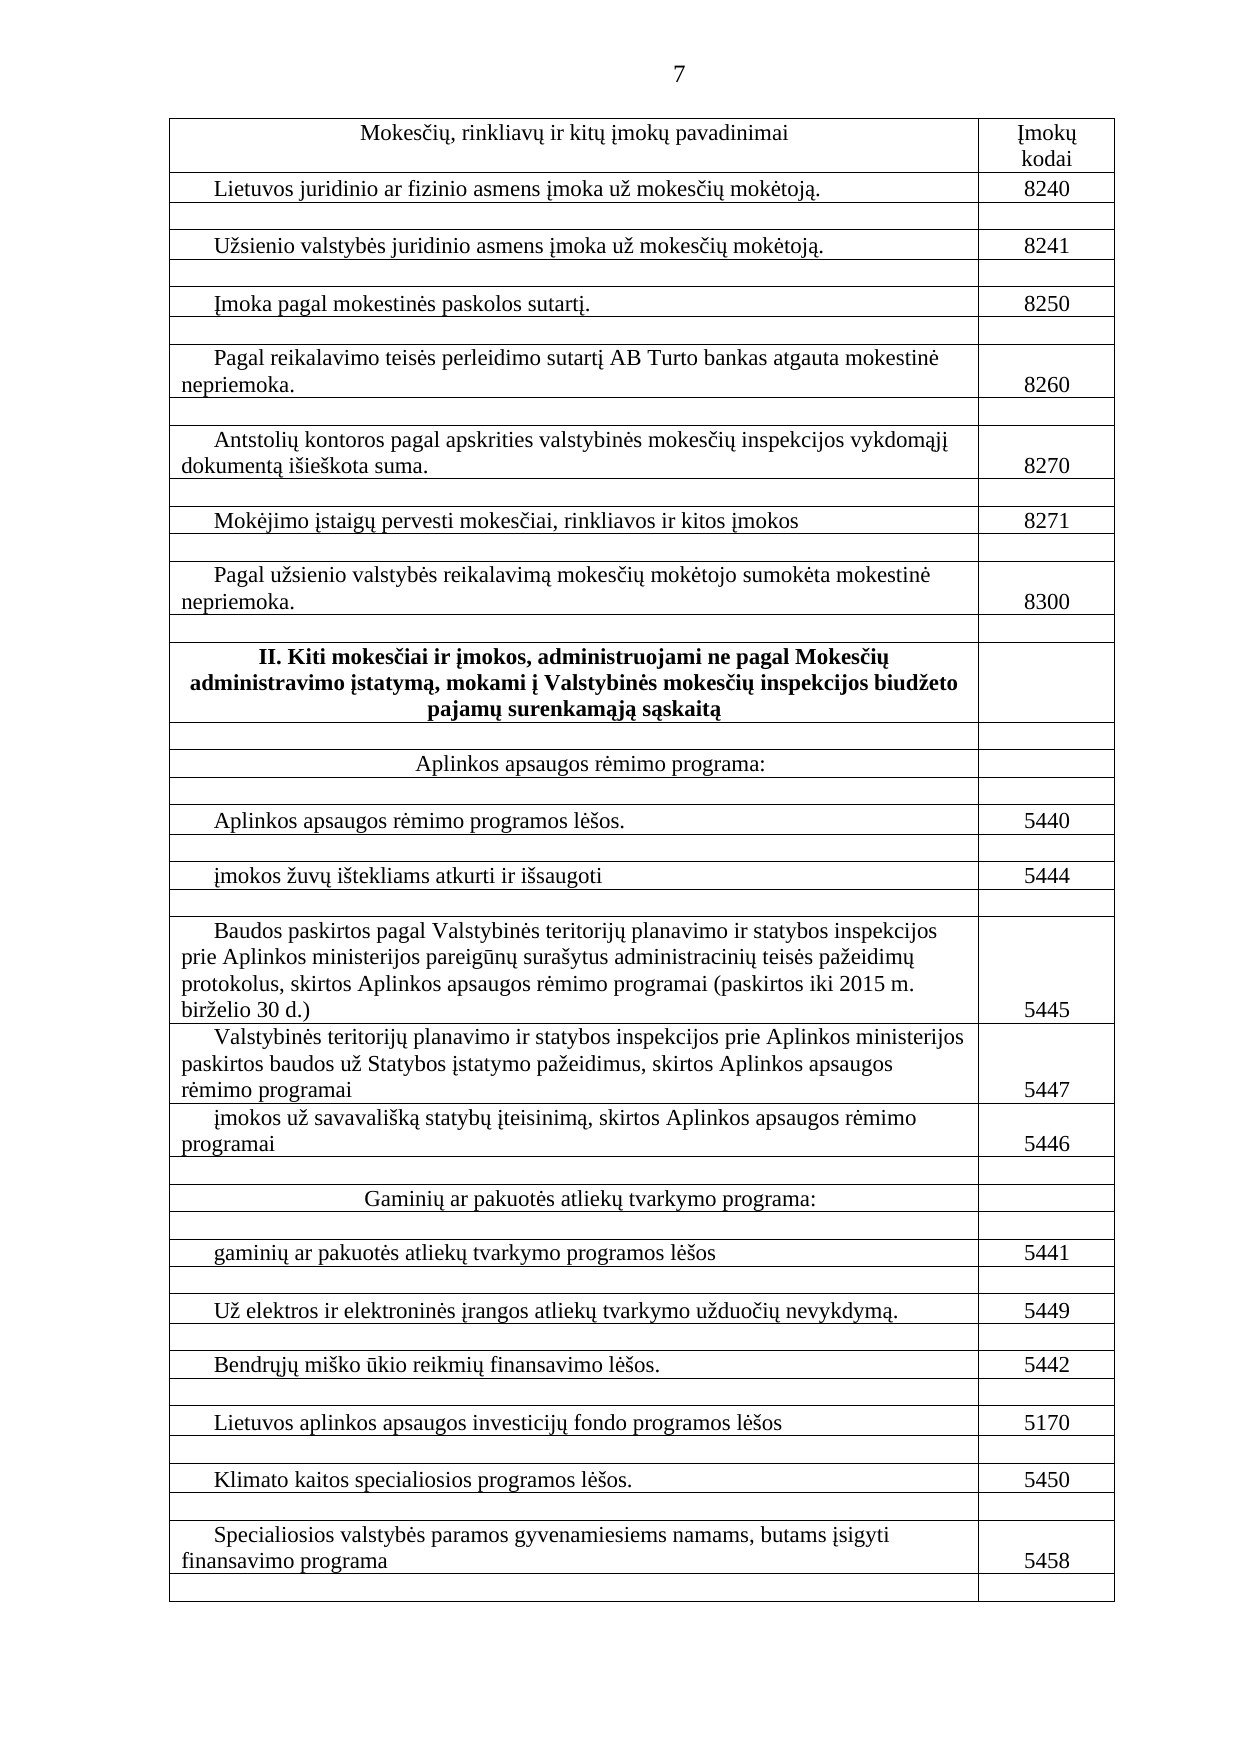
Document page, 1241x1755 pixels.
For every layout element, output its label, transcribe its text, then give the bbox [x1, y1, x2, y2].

table_cell 8271 [979, 507, 1114, 533]
table_cell [1115, 722, 1126, 749]
table_cell [1115, 1266, 1126, 1293]
table_cell [1115, 834, 1126, 861]
table_cell [1115, 1520, 1126, 1573]
table_cell [1115, 1435, 1126, 1462]
table_cell [1115, 259, 1126, 286]
table_cell [1115, 861, 1126, 888]
table_cell įmokos žuvų ištekliams atkurti ir išsaugoti [170, 862, 978, 888]
table_cell [1115, 1463, 1126, 1492]
table_cell [979, 778, 1114, 804]
table_cell [979, 398, 1114, 424]
table_cell [979, 1493, 1114, 1519]
table_cell Lietuvos juridinio ar fizinio asmens įmoka už mokesčių mokėtoją. [170, 173, 978, 202]
table_cell [170, 203, 978, 229]
table_cell [170, 534, 978, 561]
table_cell Pagal reikalavimo teisės perleidimo sutartį AB Turto bankas atgauta mokestinė nepriemoka. [170, 345, 978, 397]
table_cell II. Kiti mokesčiai ir įmokos, administruojami ne pagal Mokesčių administravimo įstatymą, mokami į Valstybinės mokesčių inspekcijos biudžeto pajamų surenkamąją sąskaitą [170, 643, 978, 722]
table_cell Valstybinės teritorijų planavimo ir statybos inspekcijos prie Aplinkos ministerijos paskirtos baudos už Statybos įstatymo pažeidimus, skirtos Aplinkos apsaugos rėmimo programai [170, 1024, 978, 1102]
table_cell 5445 [979, 917, 1114, 1022]
table_cell Bendrųjų miško ūkio reikmių finansavimo lėšos. [170, 1351, 978, 1378]
table_cell [1115, 202, 1126, 229]
table_cell [1115, 344, 1126, 397]
table_cell Gaminių ar pakuotės atliekų tvarkymo programa: [170, 1185, 978, 1211]
table_cell 5458 [979, 1521, 1114, 1573]
table_cell [1115, 1023, 1126, 1102]
table_cell [1115, 1573, 1126, 1601]
table_cell [979, 1324, 1114, 1350]
table_cell [1115, 1211, 1126, 1238]
table_cell Klimato kaitos specialiosios programos lėšos. [170, 1464, 978, 1492]
table_cell 5442 [979, 1351, 1114, 1378]
table_cell [1115, 1156, 1126, 1184]
table_cell [1115, 1239, 1126, 1266]
table_cell [1115, 614, 1126, 642]
table_cell [170, 398, 978, 424]
table_cell [1115, 1405, 1126, 1435]
table_cell [979, 890, 1114, 916]
table_cell Baudos paskirtos pagal Valstybinės teritorijų planavimo ir statybos inspekcijos prie Aplinkos ministerijos pareigūnų surašytus administracinių teisės pažeidimų protokolus, skirtos Aplinkos apsaugos rėmimo programai (paskirtos iki 2015 m. birželio 30 d.) [170, 917, 978, 1022]
table_cell 8270 [979, 426, 1114, 478]
table_cell [170, 723, 978, 749]
table_cell Aplinkos apsaugos rėmimo programos lėšos. [170, 805, 978, 834]
table_cell [1115, 506, 1126, 533]
table_cell [979, 1379, 1114, 1405]
table_cell [170, 1157, 978, 1184]
table_cell 5450 [979, 1464, 1114, 1492]
table_cell [1115, 889, 1126, 916]
table_cell [170, 615, 978, 642]
table_cell [979, 1185, 1114, 1211]
table_cell Pagal užsienio valstybės reikalavimą mokesčių mokėtojo sumokėta mokestinė nepriemoka. [170, 562, 978, 614]
table_cell Įmoka pagal mokestinės paskolos sutartį. [170, 287, 978, 316]
table_cell 8300 [979, 562, 1114, 614]
table_cell [1115, 749, 1126, 777]
table_cell [1115, 916, 1126, 1022]
table_cell 5446 [979, 1104, 1114, 1156]
table_cell įmokos už savavališką statybų įteisinimą, skirtos Aplinkos apsaugos rėmimo programai [170, 1104, 978, 1156]
table_cell [170, 1212, 978, 1238]
table_cell [979, 835, 1114, 861]
table_cell 8240 [979, 173, 1114, 202]
table_cell [1115, 1184, 1126, 1211]
table_cell Už elektros ir elektroninės įrangos atliekų tvarkymo užduočių nevykdymą. [170, 1294, 978, 1323]
table_cell Lietuvos aplinkos apsaugos investicijų fondo programos lėšos [170, 1406, 978, 1435]
table_cell Specialiosios valstybės paramos gyvenamiesiems namams, butams įsigyti finansavimo programa [170, 1521, 978, 1573]
table_cell Mokėjimo įstaigų pervesti mokesčiai, rinkliavos ir kitos įmokos [170, 507, 978, 533]
table_cell [170, 260, 978, 286]
table_cell [979, 1212, 1114, 1238]
table_cell [979, 750, 1114, 777]
table_cell 5444 [979, 862, 1114, 888]
table_cell [170, 317, 978, 343]
table_cell 8260 [979, 345, 1114, 397]
table_cell [1115, 397, 1126, 424]
table_cell [1115, 1350, 1126, 1378]
table_cell [1115, 316, 1126, 343]
table_cell [1115, 286, 1126, 316]
table_cell [979, 643, 1114, 722]
table_cell [1115, 642, 1126, 722]
table_cell [170, 778, 978, 804]
table_cell [1115, 1293, 1126, 1323]
table_cell [1115, 172, 1126, 202]
table_cell [170, 1324, 978, 1350]
table_cell [1115, 1492, 1126, 1519]
table_cell [979, 1157, 1114, 1184]
table_header Įmokų kodai [979, 119, 1114, 172]
table_cell [1115, 1103, 1126, 1156]
table_cell [979, 203, 1114, 229]
table_cell [170, 1574, 978, 1601]
table_cell [1115, 561, 1126, 614]
table_cell 5449 [979, 1294, 1114, 1323]
table_cell [1115, 1323, 1126, 1350]
table_cell [1115, 229, 1126, 259]
table_cell [170, 1379, 978, 1405]
table_cell [170, 890, 978, 916]
table_cell 5447 [979, 1024, 1114, 1102]
table_cell [979, 317, 1114, 343]
table_cell [979, 479, 1114, 506]
table_cell 5441 [979, 1240, 1114, 1266]
table_cell [170, 835, 978, 861]
table_cell [979, 534, 1114, 561]
table_cell 8241 [979, 230, 1114, 259]
table_cell 5440 [979, 805, 1114, 834]
table_cell [979, 615, 1114, 642]
table_cell [979, 260, 1114, 286]
table_cell Užsienio valstybės juridinio asmens įmoka už mokesčių mokėtoją. [170, 230, 978, 259]
table_cell [1115, 777, 1126, 804]
table_cell [979, 1574, 1114, 1601]
table_cell gaminių ar pakuotės atliekų tvarkymo programos lėšos [170, 1240, 978, 1266]
table_cell [170, 1493, 978, 1519]
table_cell [1115, 478, 1126, 506]
table_cell Antstolių kontoros pagal apskrities valstybinės mokesčių inspekcijos vykdomąjį dokumentą išieškota suma. [170, 426, 978, 478]
table_cell [1115, 1378, 1126, 1405]
table_cell [170, 479, 978, 506]
table_cell 5170 [979, 1406, 1114, 1435]
table_cell [170, 1267, 978, 1293]
table_cell [979, 723, 1114, 749]
table_cell [1115, 425, 1126, 478]
table_cell Aplinkos apsaugos rėmimo programa: [170, 750, 978, 777]
table_header [1115, 118, 1126, 172]
table_cell [170, 1436, 978, 1462]
table_cell [1115, 533, 1126, 561]
table_cell [1115, 804, 1126, 834]
table_cell [979, 1267, 1114, 1293]
table_cell 8250 [979, 287, 1114, 316]
table_header Mokesčių, rinkliavų ir kitų įmokų pavadinimai [170, 119, 978, 172]
table_cell [979, 1436, 1114, 1462]
